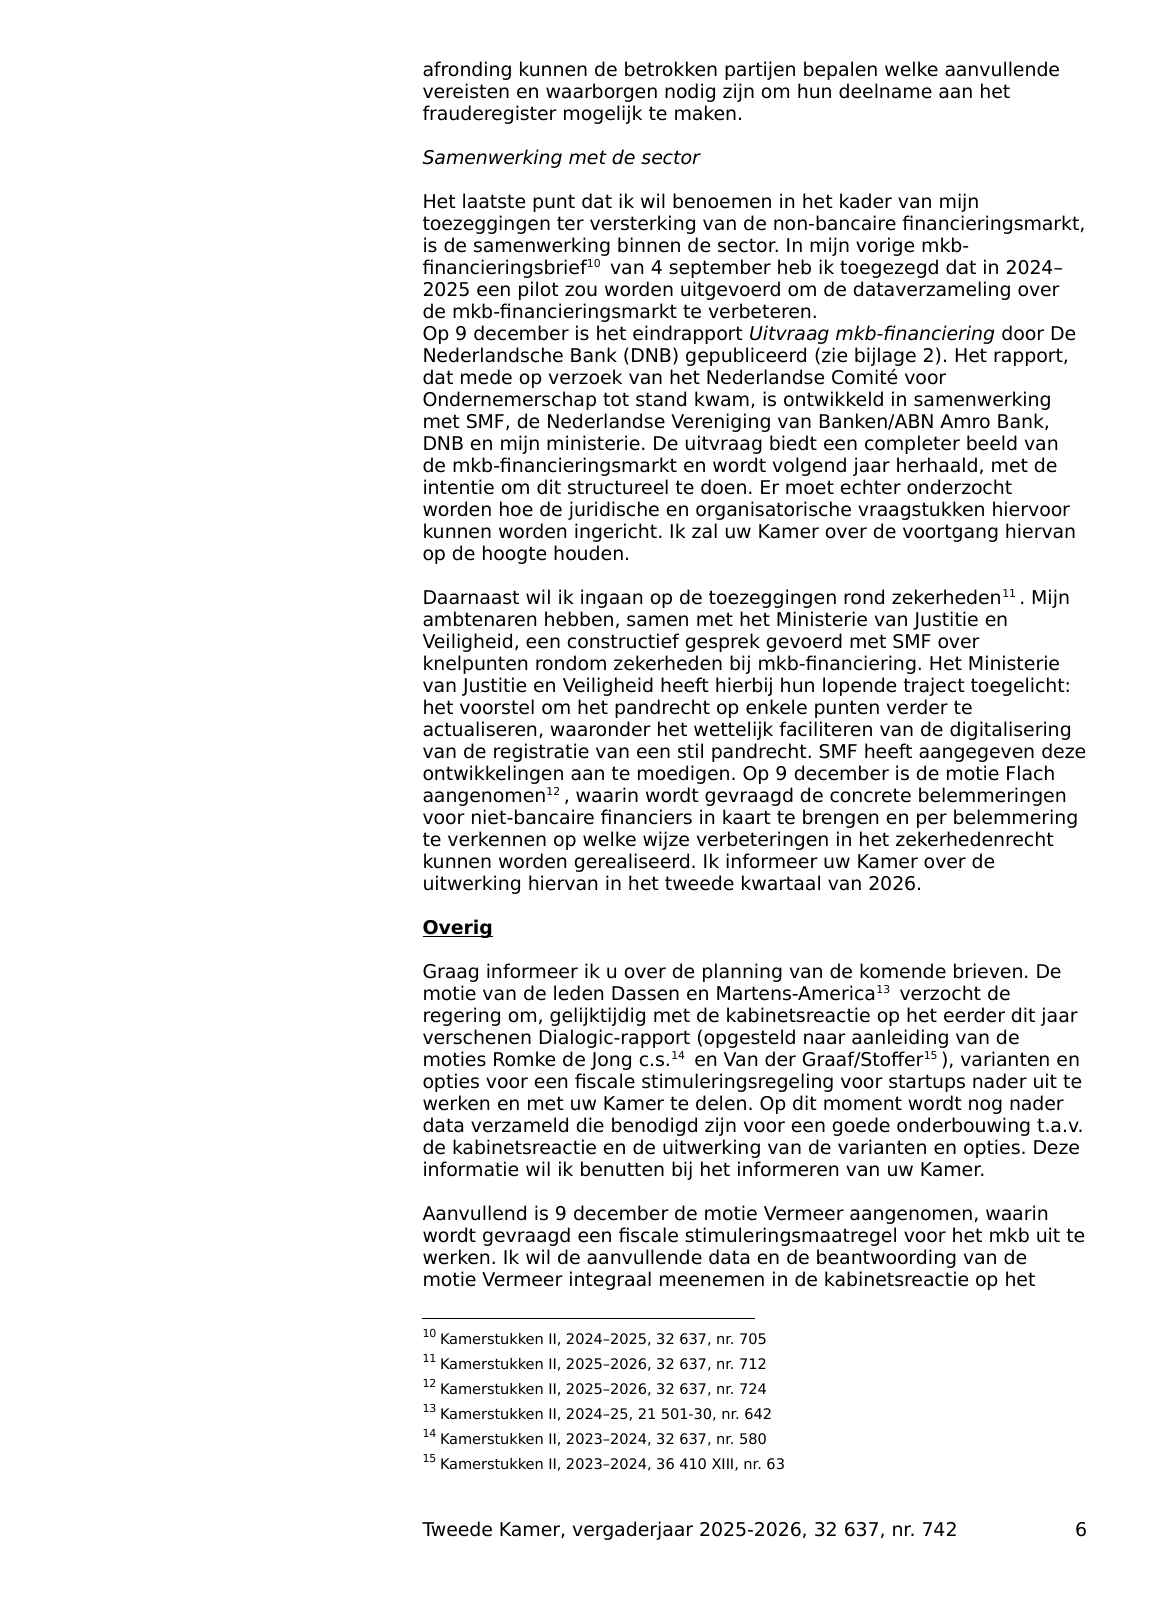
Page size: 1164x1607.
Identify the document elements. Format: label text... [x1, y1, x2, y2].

text Kamerstukken II, 2024–2025, 32 637, nr. 705 [422, 1327, 1087, 1349]
text Kamerstukken II, 2023–2024, 32 637, nr. 580 [422, 1427, 1087, 1449]
text afronding kunnen de betrokken partijen bepalen welke aanvullende vereisten en waarborgen nodig zijn om hun deelname aan het frauderegister mogelijk te maken. [422, 59, 1087, 125]
text Kamerstukken II, 2025–2026, 32 637, nr. 724 [422, 1377, 1087, 1399]
text Daarnaast wil ik ingaan op de toezeggingen rond zekerheden. Mijn ambtenaren hebben, samen met het Ministerie van Justitie en Veiligheid, een constructief gesprek gevoerd met SMF over knelpunten rondom zekerheden bij mkb-financiering. Het Ministerie van Justitie en Veiligheid heeft hierbij hun lopende traject toegelicht: het voorstel om het pandrecht op enkele punten verder te actualiseren, waaronder het wettelijk faciliteren van de digitalisering van de registratie van een stil pandrecht. SMF heeft aangegeven deze ontwikkelingen aan te moedigen. Op 9 december is de motie Flach aangenomen, waarin wordt gevraagd de concrete belemmeringen voor niet-bancaire financiers in kaart te brengen en per belemmering te verkennen op welke wijze verbeteringen in het zekerhedenrecht kunnen worden gerealiseerd. Ik informeer uw Kamer over de uitwerking hiervan in het tweede kwartaal van 2026. [422, 587, 1087, 895]
text Aanvullend is 9 december de motie Vermeer aangenomen, waarin wordt gevraagd een fiscale stimuleringsmaatregel voor het mkb uit te werken. Ik wil de aanvullende data en de beantwoording van de motie Vermeer integraal meenemen in de kabinetsreactie op het [422, 1203, 1087, 1291]
text Op 9 december is het eindrapport Uitvraag mkb-financiering door De Nederlandsche Bank (DNB) gepubliceerd (zie bijlage 2). Het rapport, dat mede op verzoek van het Nederlandse Comité voor Ondernemerschap tot stand kwam, is ontwikkeld in samenwerking met SMF, de Nederlandse Vereniging van Banken/ABN Amro Bank, DNB en mijn ministerie. De uitvraag biedt een completer beeld van de mkb-financieringsmarkt en wordt volgend jaar herhaald, met de intentie om dit structureel te doen. Er moet echter onderzocht worden hoe de juridische en organisatorische vraagstukken hiervoor kunnen worden ingericht. Ik zal uw Kamer over de voortgang hiervan op de hoogte houden. [422, 323, 1087, 565]
text Graag informeer ik u over de planning van de komende brieven. De motie van de leden Dassen en Martens-America verzocht de regering om, gelijktijdig met de kabinetsreactie op het eerder dit jaar verschenen Dialogic-rapport (opgesteld naar aanleiding van de moties Romke de Jong c.s. en Van der Graaf/Stoffer), varianten en opties voor een fiscale stimuleringsregeling voor startups nader uit te werken en met uw Kamer te delen. Op dit moment wordt nog nader data verzameld die benodigd zijn voor een goede onderbouwing t.a.v. de kabinetsreactie en de uitwerking van de varianten en opties. Deze informatie wil ik benutten bij het informeren van uw Kamer. [422, 961, 1087, 1181]
text Het laatste punt dat ik wil benoemen in het kader van mijn toezeggingen ter versterking van de non-bancaire financieringsmarkt, is de samenwerking binnen de sector. In mijn vorige mkb-financieringsbrief van 4 september heb ik toegezegd dat in 2024–2025 een pilot zou worden uitgevoerd om de dataverzameling over de mkb-financieringsmarkt te verbeteren. [422, 191, 1087, 323]
subtitle Overig [422, 917, 1087, 939]
text Kamerstukken II, 2023–2024, 36 410 XIII, nr. 63 [422, 1452, 1087, 1474]
text Kamerstukken II, 2025–2026, 32 637, nr. 712 [422, 1352, 1087, 1374]
subtitle Samenwerking met de sector [422, 147, 1087, 169]
text Kamerstukken II, 2024–25, 21 501-30, nr. 642 [422, 1402, 1087, 1424]
